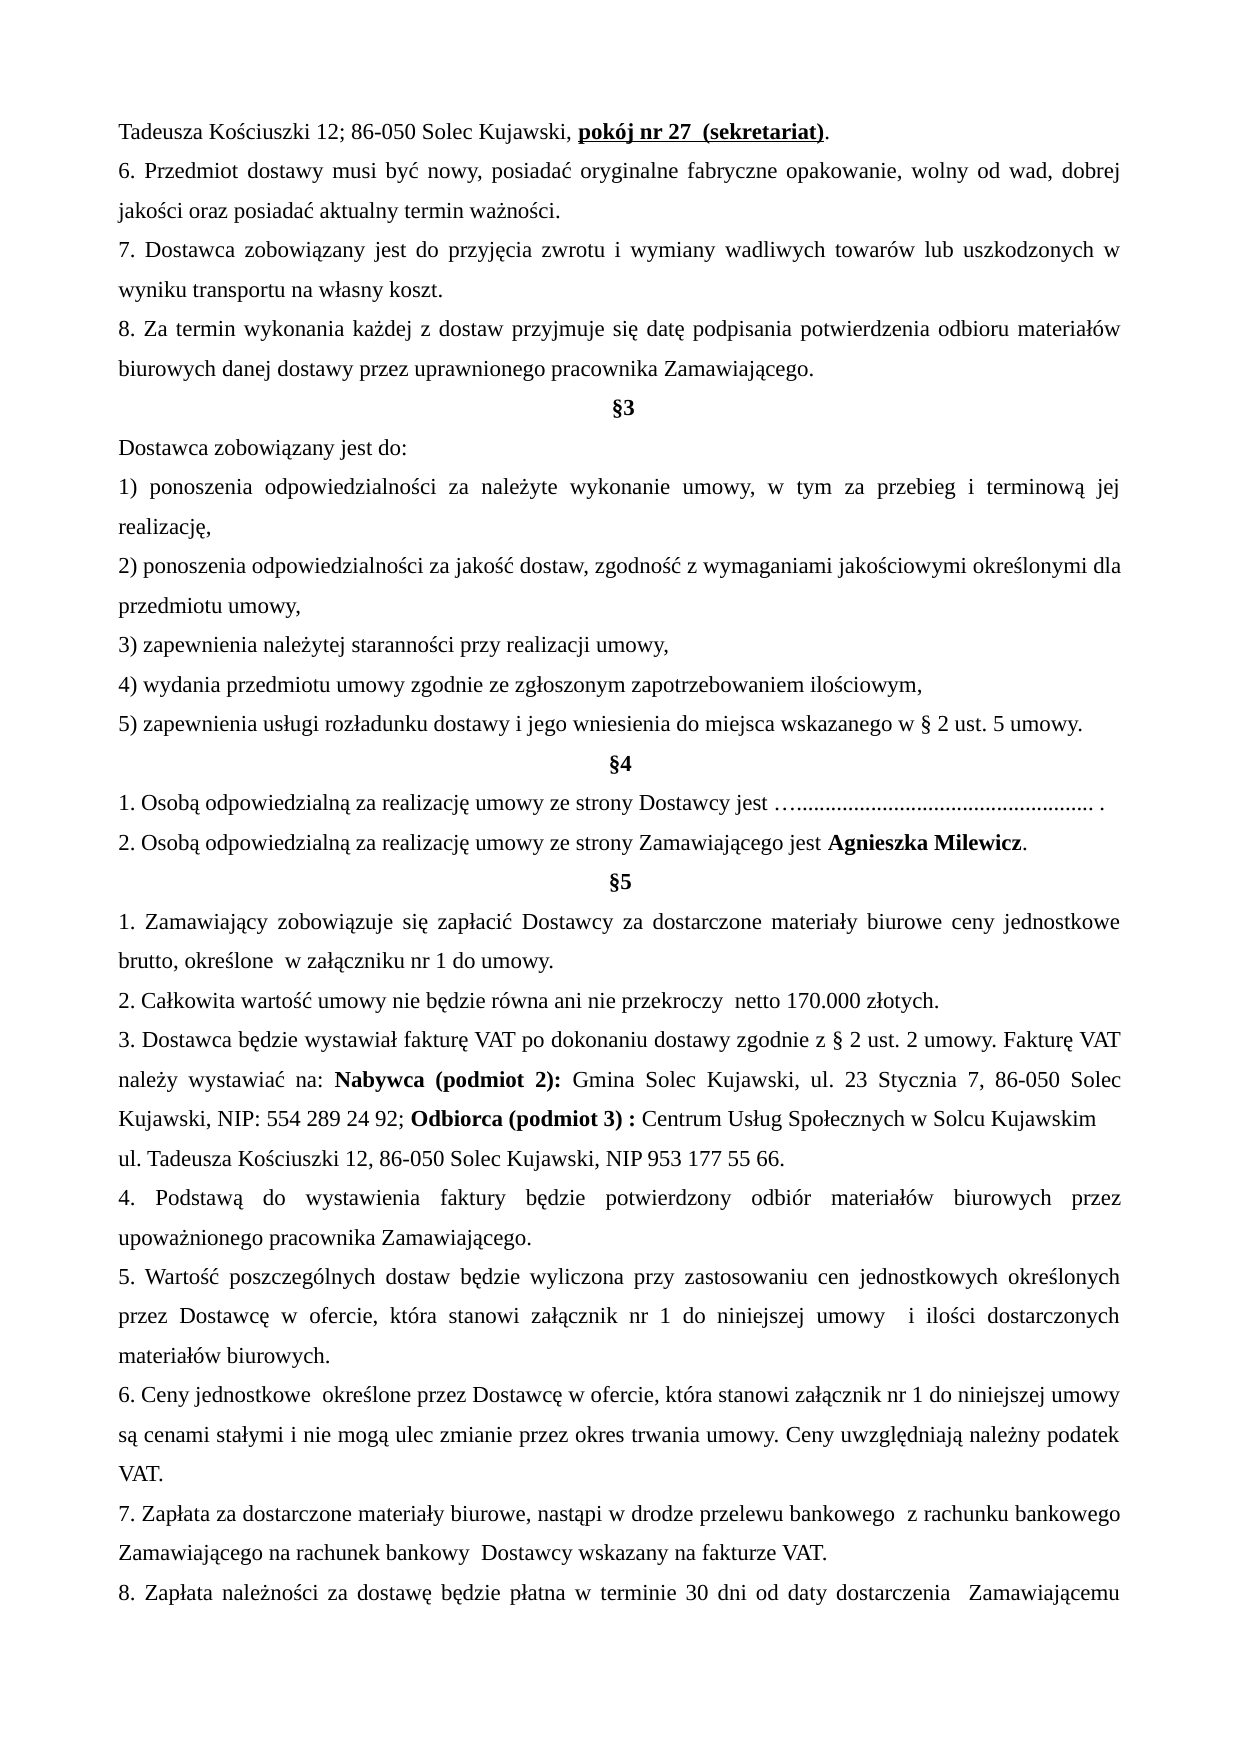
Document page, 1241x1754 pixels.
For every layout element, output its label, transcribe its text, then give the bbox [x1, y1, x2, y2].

text 4. Podstawą do wystawienia faktury będzie potwierdzony odbiór materiałów biurowych przez upoważnionego pracownika Zamawiającego. [118, 1184, 1122, 1250]
text 7. Zapłata za dostarczone materiały biurowe, nastąpi w drodze przelewu bankowego z rachunku bankowego Zamawiającego na rachunek bankowy Dostawcy wskazany na fakturze VAT. [118, 1500, 1122, 1566]
text 8. Za termin wykonania każdej z dostaw przyjmuje się datę podpisania potwierdzenia odbioru materiałów biurowych danej dostawy przez uprawnionego pracownika Zamawiającego. [118, 316, 1122, 381]
text §4 [118, 750, 1122, 776]
text 8. Zapłata należności za dostawę będzie płatna w terminie 30 dni od daty dostarczenia Zamawiającemu [118, 1579, 1122, 1605]
text 2. Osobą odpowiedzialną za realizację umowy ze strony Zamawiającego jest Agnieszka Milewicz. [118, 829, 1122, 855]
text 5) zapewnienia usługi rozładunku dostawy i jego wniesienia do miejsca wskazanego w § 2 ust. 5 umowy. [118, 710, 1122, 737]
text 2) ponoszenia odpowiedzialności za jakość dostaw, zgodność z wymaganiami jakościowymi określonymi dla przedmiotu umowy, [118, 552, 1122, 618]
text 1. Zamawiający zobowiązuje się zapłacić Dostawcy za dostarczone materiały biurowe ceny jednostkowe brutto, określone w załączniku nr 1 do umowy. [118, 908, 1122, 973]
text §3 [118, 394, 1122, 421]
text 1) ponoszenia odpowiedzialności za należyte wykonanie umowy, w tym za przebieg i terminową jej realizację, [118, 473, 1122, 539]
text 3. Dostawca będzie wystawiał fakturę VAT po dokonaniu dostawy zgodnie z § 2 ust. 2 umowy. Fakturę VAT należy wystawiać na: Nabywca (podmiot 2): Gmina Solec Kujawski, ul. 23 Stycznia 7, 86-050 Solec Kujawski, NIP: 554 289 24 92; Odbiorca (podmiot 3) : Centrum Usług Społecznych w Solcu Kujawskim [118, 1026, 1122, 1131]
text §5 [118, 868, 1122, 894]
text Dostawca zobowiązany jest do: [118, 434, 1122, 460]
text 3) zapewnienia należytej staranności przy realizacji umowy, [118, 631, 1122, 658]
text 6. Ceny jednostkowe określone przez Dostawcę w ofercie, która stanowi załącznik nr 1 do niniejszej umowy są cenami stałymi i nie mogą ulec zmianie przez okres trwania umowy. Ceny uwzględniają należny podatek VAT. [118, 1381, 1122, 1487]
text 6. Przedmiot dostawy musi być nowy, posiadać oryginalne fabryczne opakowanie, wolny od wad, dobrej jakości oraz posiadać aktualny termin ważności. [118, 158, 1122, 223]
text 4) wydania przedmiotu umowy zgodnie ze zgłoszonym zapotrzebowaniem ilościowym, [118, 671, 1122, 697]
text 1. Osobą odpowiedzialną za realizację umowy ze strony Dostawcy jest ….................................................... . [118, 789, 1122, 816]
text 7. Dostawca zobowiązany jest do przyjęcia zwrotu i wymiany wadliwych towarów lub uszkodzonych w wyniku transportu na własny koszt. [118, 237, 1122, 302]
text Tadeusza Kościuszki 12; 86-050 Solec Kujawski, pokój nr 27 (sekretariat). [118, 118, 1122, 144]
text 5. Wartość poszczególnych dostaw będzie wyliczona przy zastosowaniu cen jednostkowych określonych przez Dostawcę w ofercie, która stanowi załącznik nr 1 do niniejszej umowy i ilości dostarczonych materiałów biurowych. [118, 1263, 1122, 1368]
text ul. Tadeusza Kościuszki 12, 86-050 Solec Kujawski, NIP 953 177 55 66. [118, 1144, 1122, 1171]
text 2. Całkowita wartość umowy nie będzie równa ani nie przekroczy netto 170.000 złotych. [118, 987, 1122, 1013]
